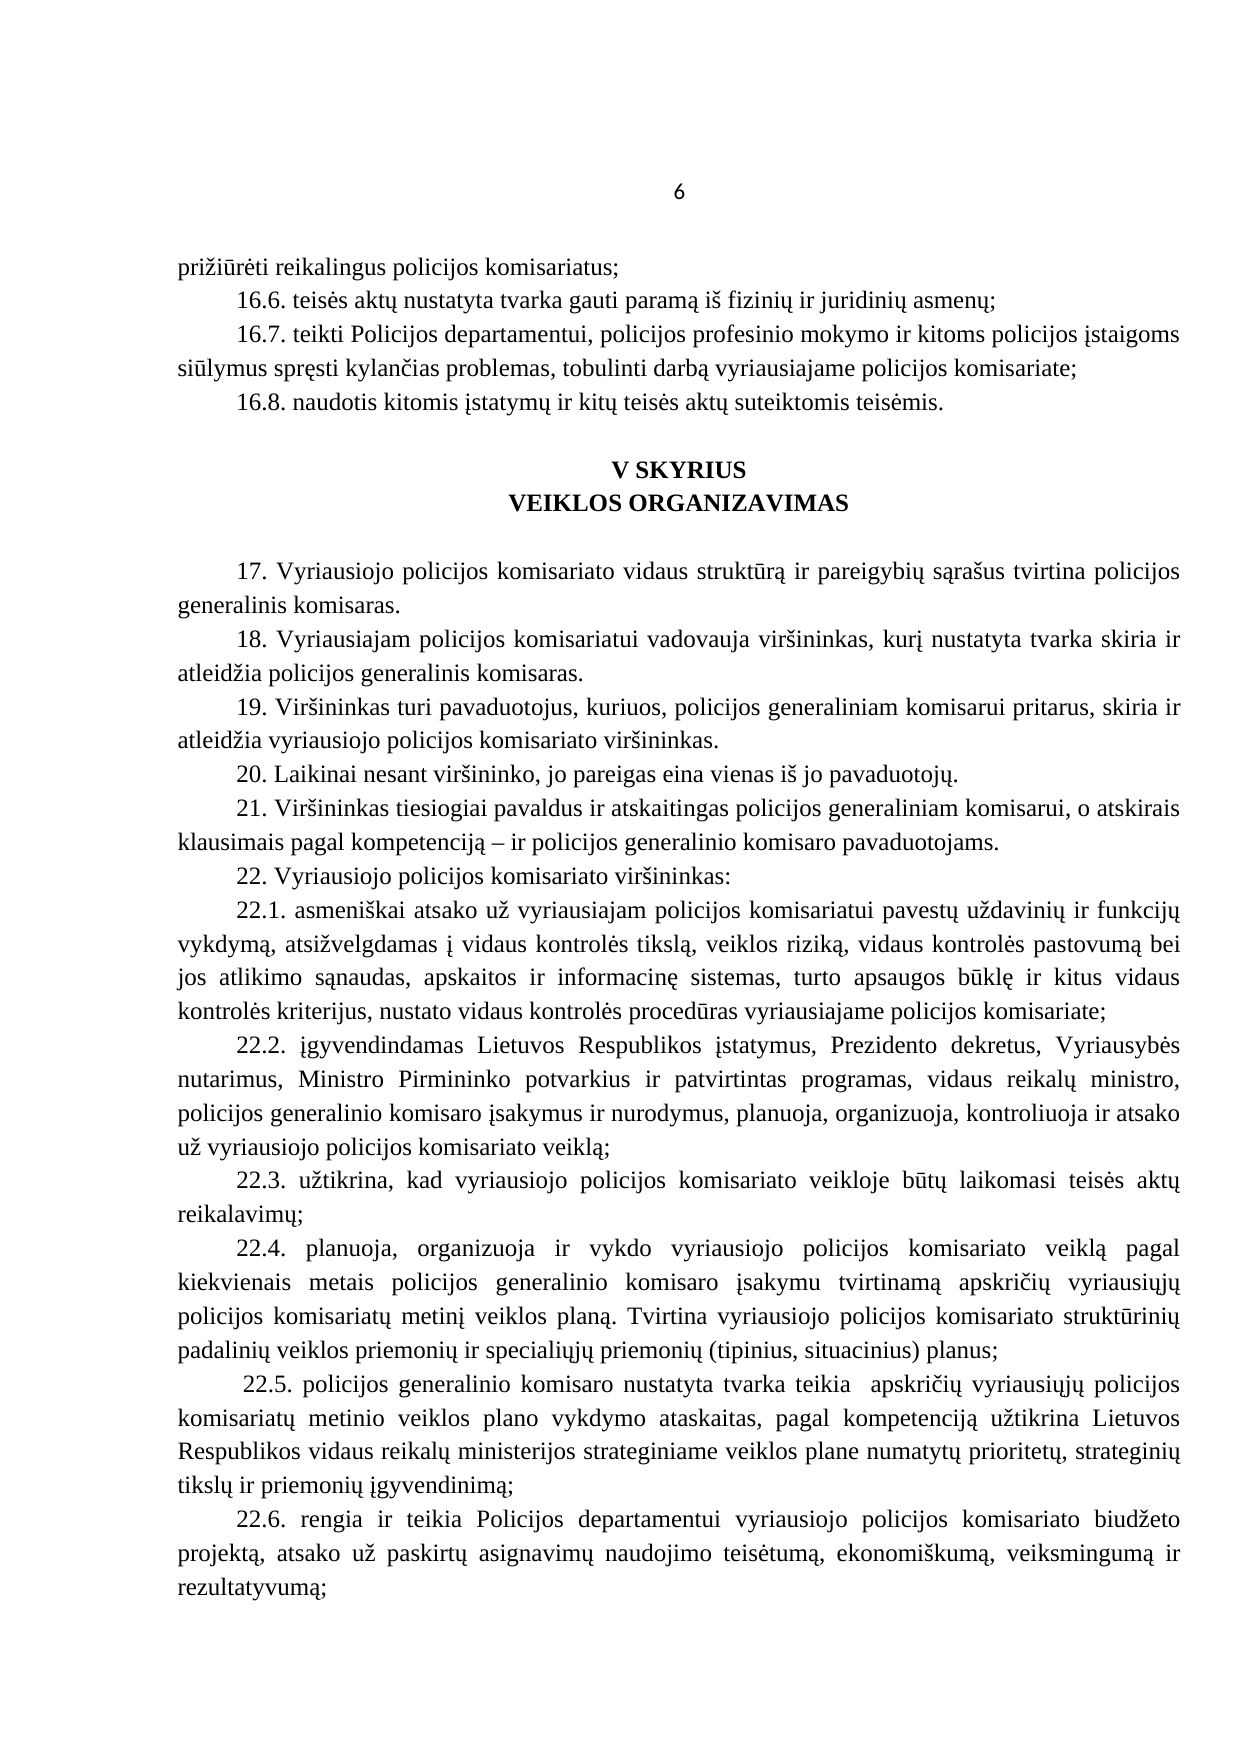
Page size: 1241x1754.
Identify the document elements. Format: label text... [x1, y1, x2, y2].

text 22.6. rengia ir teikia Policijos departamentui vyriausiojo policijos komisariato biudžeto projektą, atsako už paskirtų asignavimų naudojimo teisėtumą, ekonomiškumą, veiksmingumą ir rezultatyvumą; [177, 1504, 1181, 1601]
text 22. Vyriausiojo policijos komisariato viršininkas: [177, 861, 1181, 890]
text 22.4. planuoja, organizuoja ir vykdo vyriausiojo policijos komisariato veiklą pagal kiekvienais metais policijos generalinio komisaro įsakymu tvirtinamą apskričių vyriausiųjų policijos komisariatų metinį veiklos planą. Tvirtina vyriausiojo policijos komisariato struktūrinių padalinių veiklos priemonių ir specialiųjų priemonių (tipinius, situacinius) planus; [177, 1233, 1181, 1364]
text 21. Viršininkas tiesiogiai pavaldus ir atskaitingas policijos generaliniam komisarui, o atskirais klausimais pagal kompetenciją – ir policijos generalinio komisaro pavaduotojams. [177, 793, 1181, 856]
text 16.7. teikti Policijos departamentui, policijos profesinio mokymo ir kitoms policijos įstaigoms siūlymus spręsti kylančias problemas, tobulinti darbą vyriausiajame policijos komisariate; [177, 319, 1181, 382]
text VEIKLOS ORGANIZAVIMAS [176, 488, 1181, 517]
text 22.5. policijos generalinio komisaro nustatyta tvarka teikia apskričių vyriausiųjų policijos komisariatų metinio veiklos plano vykdymo ataskaitas, pagal kompetenciją užtikrina Lietuvos Respublikos vidaus reikalų ministerijos strateginiame veiklos plane numatytų prioritetų, strateginių tikslų ir priemonių įgyvendinimą; [177, 1369, 1181, 1499]
text 18. Vyriausiajam policijos komisariatui vadovauja viršininkas, kurį nustatyta tvarka skiria ir atleidžia policijos generalinis komisaras. [177, 624, 1181, 687]
text 17. Vyriausiojo policijos komisariato vidaus struktūrą ir pareigybių sąrašus tvirtina policijos generalinis komisaras. [177, 556, 1181, 619]
text 19. Viršininkas turi pavaduotojus, kuriuos, policijos generaliniam komisarui pritarus, skiria ir atleidžia vyriausiojo policijos komisariato viršininkas. [177, 692, 1181, 754]
text 22.2. įgyvendindamas Lietuvos Respublikos įstatymus, Prezidento dekretus, Vyriausybės nutarimus, Ministro Pirmininko potvarkius ir patvirtintas programas, vidaus reikalų ministro, policijos generalinio komisaro įsakymus ir nurodymus, planuoja, organizuoja, kontroliuoja ir atsako už vyriausiojo policijos komisariato veiklą; [177, 1030, 1181, 1161]
text 22.3. užtikrina, kad vyriausiojo policijos komisariato veikloje būtų laikomasi teisės aktų reikalavimų; [177, 1166, 1181, 1228]
text V SKYRIUS [176, 455, 1181, 483]
text 22.1. asmeniškai atsako už vyriausiajam policijos komisariatui pavestų uždavinių ir funkcijų vykdymą, atsižvelgdamas į vidaus kontrolės tikslą, veiklos riziką, vidaus kontrolės pastovumą bei jos atlikimo sąnaudas, apskaitos ir informacinę sistemas, turto apsaugos būklę ir kitus vidaus kontrolės kriterijus, nustato vidaus kontrolės procedūras vyriausiajame policijos komisariate; [177, 895, 1181, 1025]
text 16.6. teisės aktų nustatyta tvarka gauti paramą iš fizinių ir juridinių asmenų; [177, 285, 1181, 314]
text 16.8. naudotis kitomis įstatymų ir kitų teisės aktų suteiktomis teisėmis. [177, 387, 1181, 416]
text prižiūrėti reikalingus policijos komisariatus; [177, 252, 1181, 280]
text 20. Laikinai nesant viršininko, jo pareigas eina vienas iš jo pavaduotojų. [177, 759, 1181, 788]
